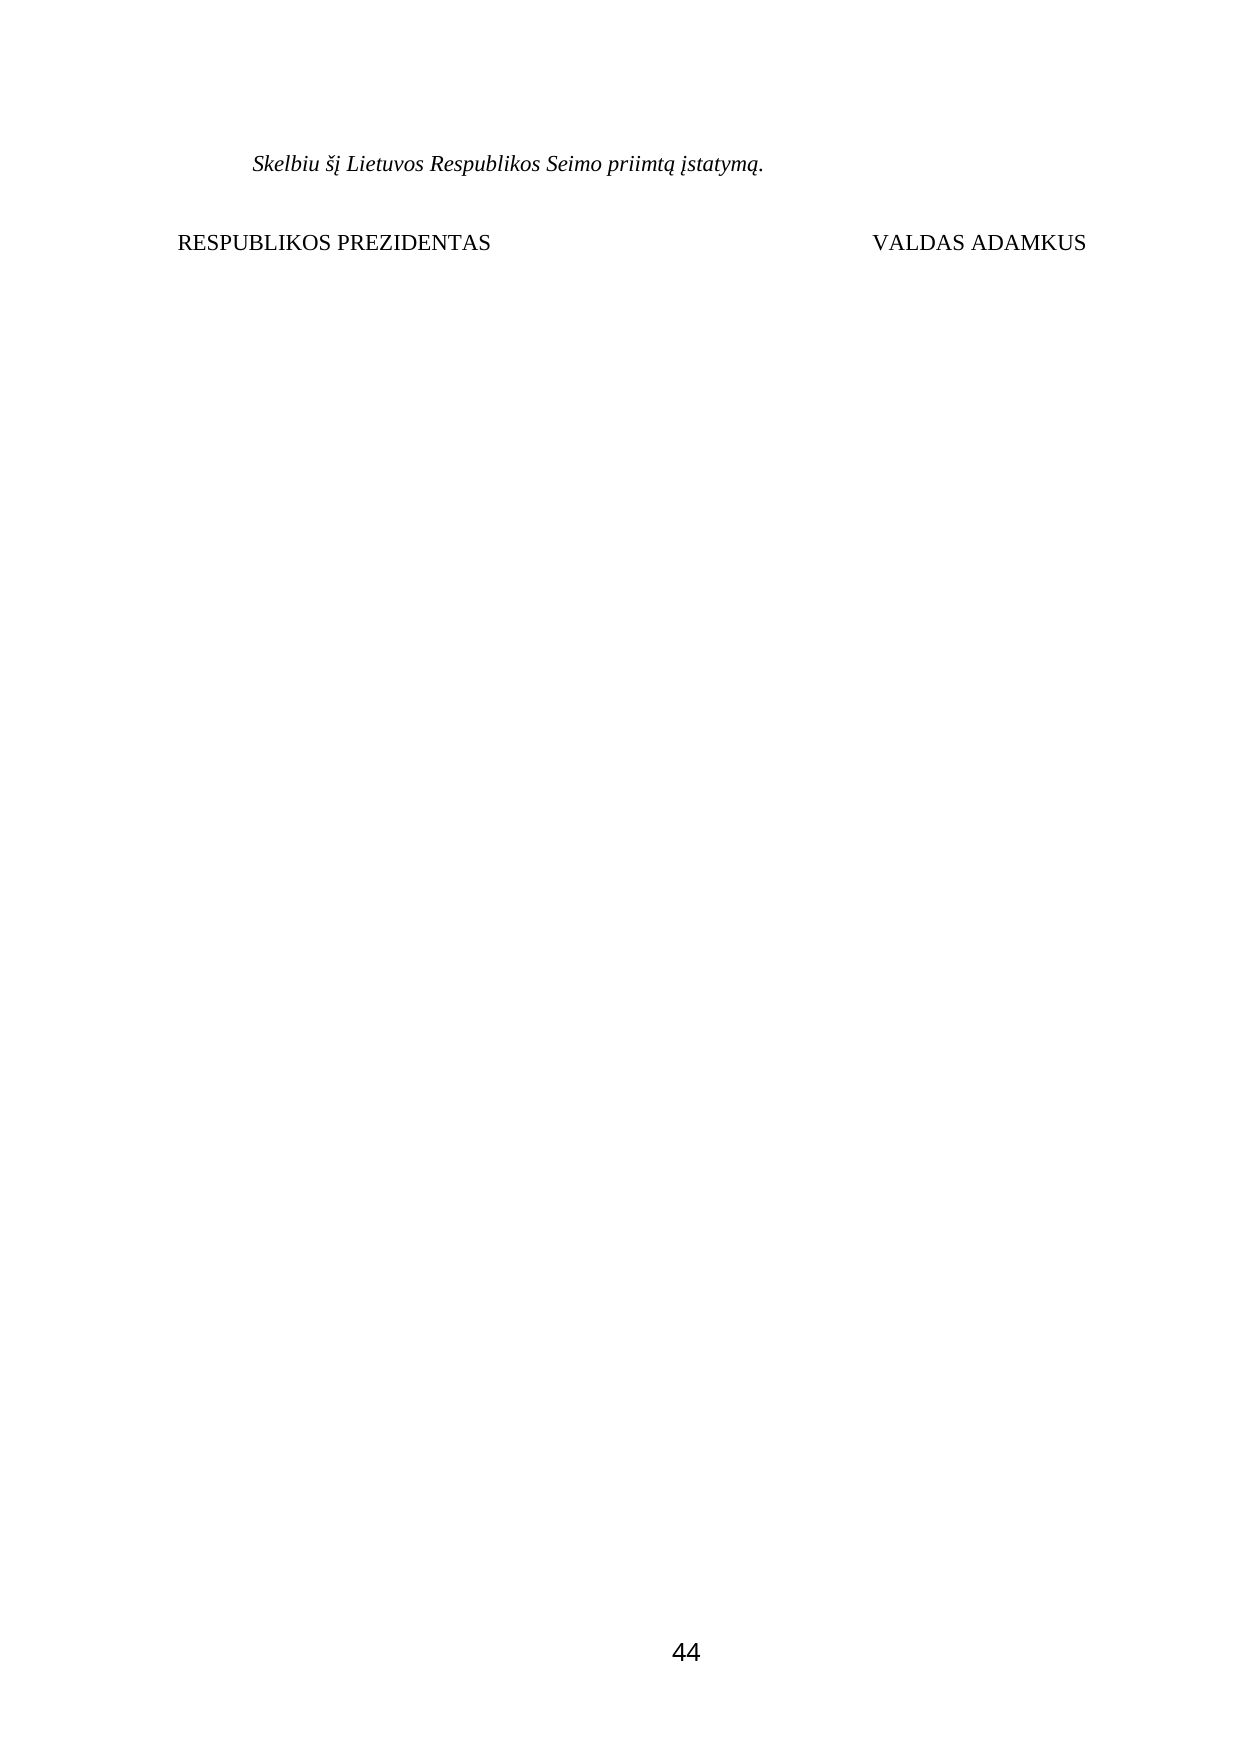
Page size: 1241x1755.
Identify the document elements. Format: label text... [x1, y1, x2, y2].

text RESPUBLIKOS PREZIDENTAS VALDAS ADAMKUS [177, 229, 1126, 255]
text Skelbiu šį Lietuvos Respublikos Seimo priimtą įstatymą. [177, 150, 1126, 176]
